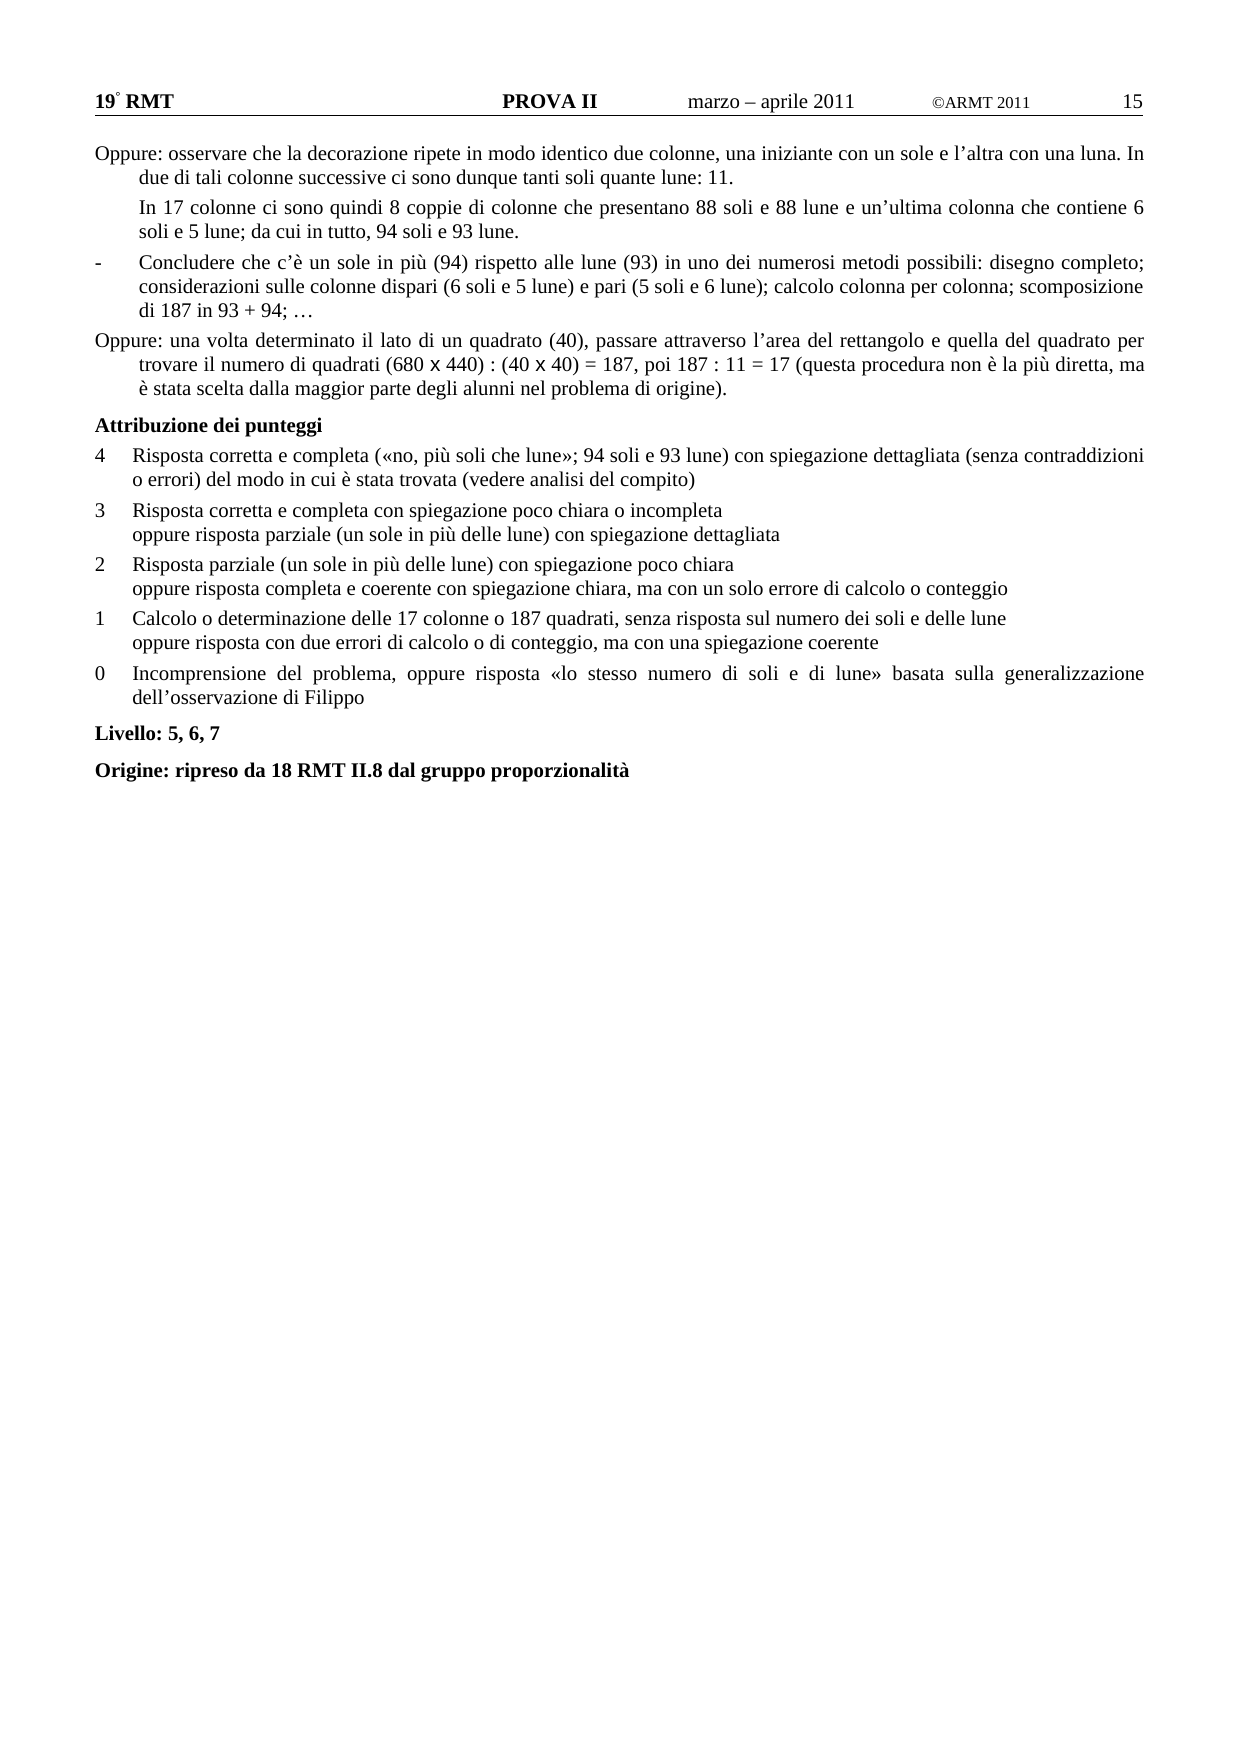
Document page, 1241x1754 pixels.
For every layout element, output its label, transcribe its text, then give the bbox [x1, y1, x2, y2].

text Oppure: osservare che la decorazione ripete in modo identico due colonne, una iniziante con un sole e l’altra con una luna. In due di tali colonne successive ci sono dunque tanti soli quante lune: 11. [94, 141, 1146, 189]
text oppure risposta parziale (un sole in più delle lune) con spiegazione dettagliata [94, 522, 1146, 546]
text oppure risposta completa e coerente con spiegazione chiara, ma con un solo errore di calcolo o conteggio [94, 576, 1146, 600]
text Origine: ripreso da 18 RMT II.8 dal gruppo proporzionalità [94, 758, 1146, 782]
text 4 Risposta corretta e completa («no, più soli che lune»; 94 soli e 93 lune) con spiegazione dettagliata (senza contraddizioni o errori) del modo in cui è stata trovata (vedere analisi del compito) [94, 443, 1146, 491]
text - Concludere che c’è un sole in più (94) rispetto alle lune (93) in uno dei numerosi metodi possibili: disegno completo; considerazioni sulle colonne dispari (6 soli e 5 lune) e pari (5 soli e 6 lune); calcolo colonna per colonna; scomposizione di 187 in 93 + 94; … [94, 249, 1146, 322]
text Livello: 5, 6, 7 [94, 721, 1146, 745]
text Oppure: una volta determinato il lato di un quadrato (40), passare attraverso l’area del rettangolo e quella del quadrato per trovare il numero di quadrati (680 x 440) : (40 x 40) = 187, poi 187 : 11 = 17 (questa procedura non è la più diretta, ma è stata scelta dalla maggior parte degli alunni nel problema di origine). [94, 328, 1146, 400]
text 2 Risposta parziale (un sole in più delle lune) con spiegazione poco chiara [94, 552, 1146, 576]
text Attribuzione dei punteggi [94, 413, 1146, 437]
text In 17 colonne ci sono quindi 8 coppie di colonne che presentano 88 soli e 88 lune e un’ultima colonna che contiene 6 soli e 5 lune; da cui in tutto, 94 soli e 93 lune. [94, 195, 1146, 243]
text 3 Risposta corretta e completa con spiegazione poco chiara o incompleta [94, 497, 1146, 522]
text oppure risposta con due errori di calcolo o di conteggio, ma con una spiegazione coerente [94, 630, 1146, 654]
text 0 Incomprensione del problema, oppure risposta «lo stesso numero di soli e di lune» basata sulla generalizzazione dell’osservazione di Filippo [94, 661, 1146, 709]
text 1 Calcolo o determinazione delle 17 colonne o 187 quadrati, senza risposta sul numero dei soli e delle lune [94, 606, 1146, 630]
